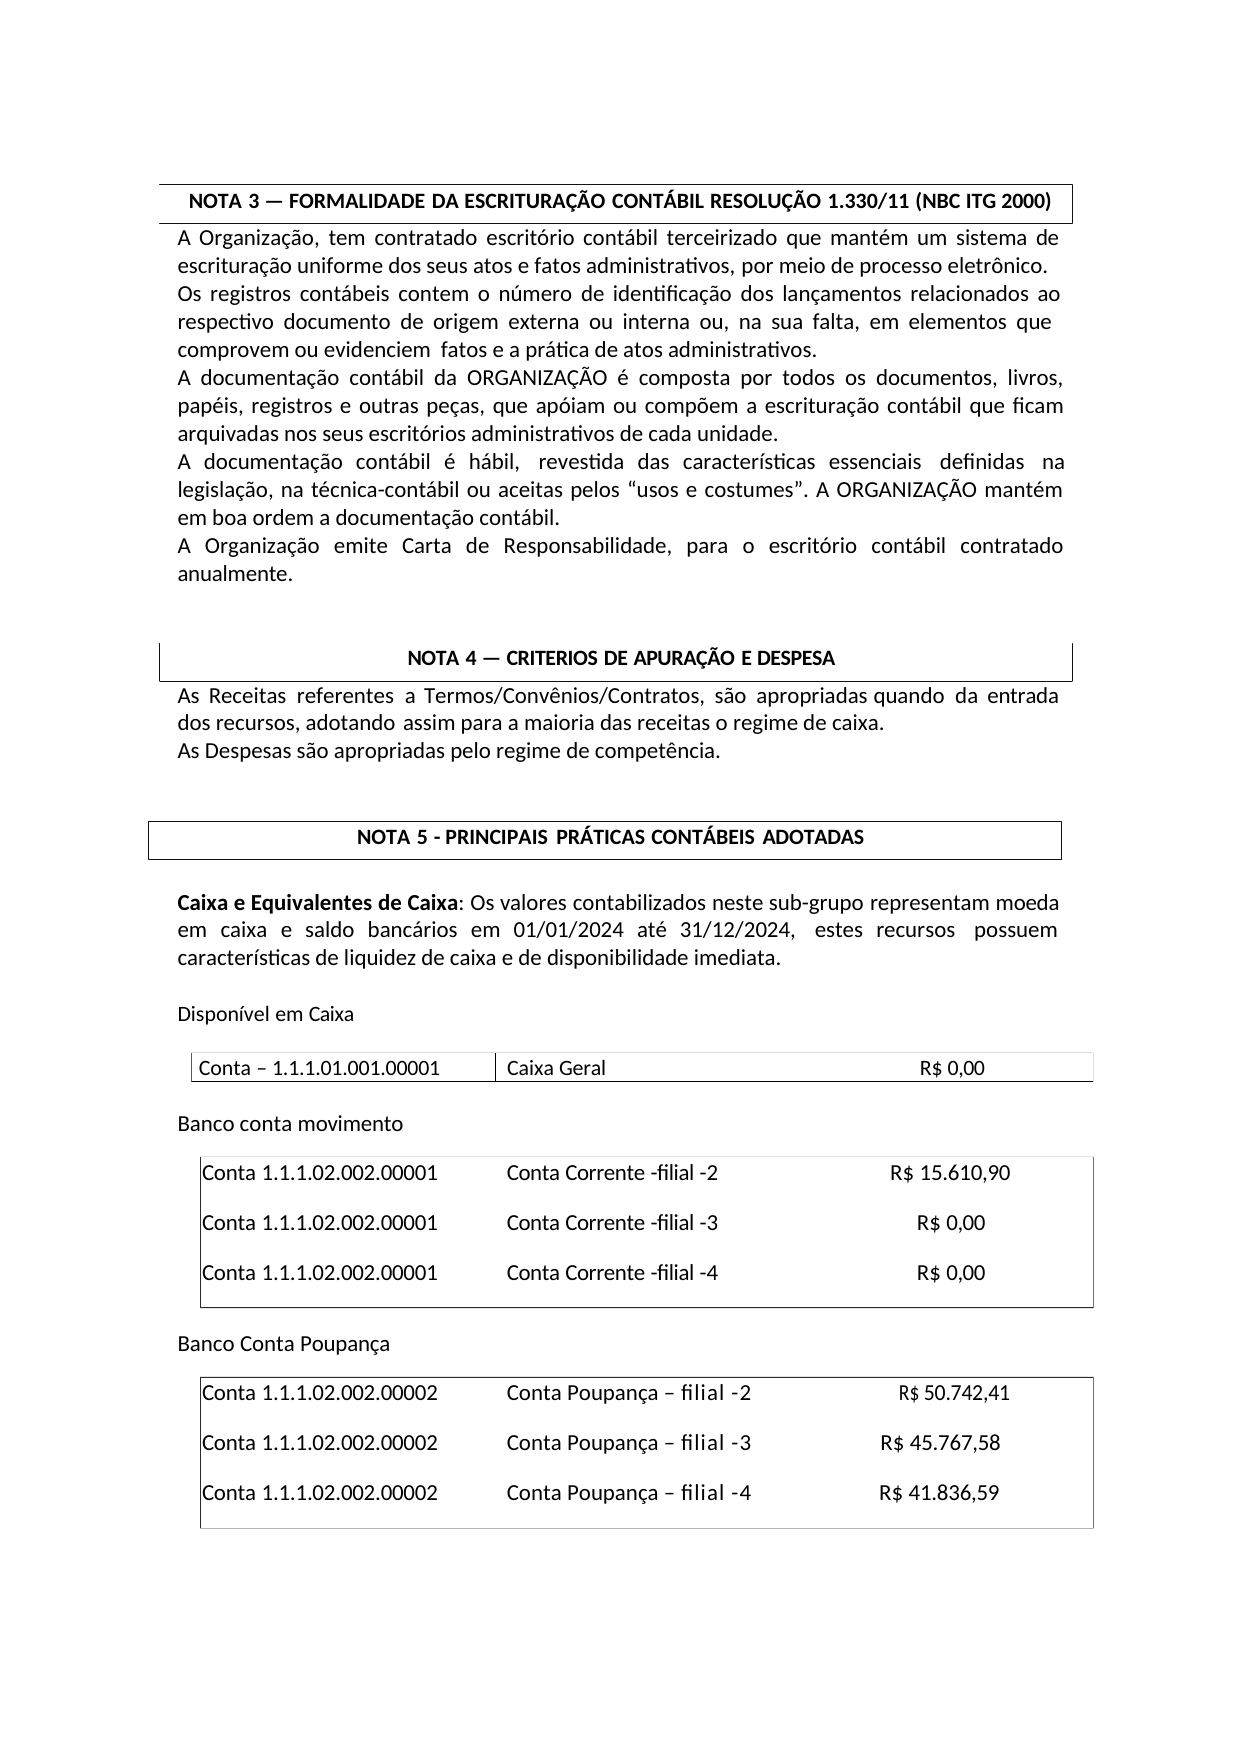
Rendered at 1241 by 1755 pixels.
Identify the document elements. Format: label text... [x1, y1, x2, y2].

text R$ 15.610,90 [890, 1158, 1093, 1186]
text Banco conta movimento [177, 1111, 407, 1136]
text Conta Corrente -filial -3 [507, 1208, 810, 1236]
text R$ 41.836,59 [879, 1478, 1093, 1506]
text Conta – 1.1.1.01.001.00001 [198, 1054, 495, 1081]
text Conta 1.1.1.02.002.00002 [202, 1378, 506, 1406]
text Conta 1.1.1.02.002.00001 [202, 1208, 506, 1236]
text Caixa Geral [507, 1054, 812, 1081]
text em caixa e saldo bancários em 01/01/2024 até 31/12/2024, estes recursos possuem características de liquidez de caixa e de disponibilidade imediata. [177, 915, 1067, 971]
text R$ 50.742,41 [899, 1378, 1093, 1406]
text Banco Conta Poupança [177, 1331, 392, 1356]
text escrituração uniforme dos seus atos e fatos administrativos, por meio de processo eletrônico. Os registros contábeis contem o número de identificação dos lançamentos relacionados ao respectivo documento de origem externa ou interna ou, na sua falta, em elementos que comprovem ou evidenciem fatos e a prática de atos administrativos. [177, 251, 1067, 363]
text A documentação contábil da ORGANIZAÇÃO é composta por todos os documentos, livros, papéis, registros e outras peças, que apóiam ou compõem a escrituração contábil que ficam arquivadas nos seus escritórios administrativos de cada unidade. [177, 363, 1065, 447]
text dos recursos, adotando assim para a maioria das receitas o regime de caixa. As Despesas são apropriadas pelo regime de competência. [177, 708, 903, 764]
text Disponível em Caixa [177, 1002, 359, 1026]
text NOTA 4 — CRITERIOS DE APURAÇÃO E DESPESA [171, 644, 1072, 671]
text R$ 0,00 [812, 1054, 1093, 1081]
text Conta Poupança – filial -3 [507, 1428, 810, 1456]
text Conta Poupança – filial -2 [507, 1378, 810, 1406]
text R$ 0,00 [810, 1258, 1092, 1286]
text NOTA 5 - PRINCIPAIS PRÁTICAS CONTÁBEIS ADOTADAS [160, 823, 1061, 850]
text R$ 0,00 [810, 1208, 1092, 1236]
text A Organização emite Carta de Responsabilidade, para o escritório contábil contratado anualmente. [177, 531, 1065, 587]
text Caixa e Equivalentes de Caixa: Os valores contabilizados neste sub-grupo representam moeda [177, 890, 1067, 915]
text A Organização, tem contratado escritório contábil terceirizado que mantém um sistema de [177, 225, 1067, 251]
text Conta Poupança – filial -4 [507, 1478, 810, 1506]
text NOTA 3 — FORMALIDADE DA ESCRITURAÇÃO CONTÁBIL RESOLUÇÃO 1.330/11 (NBC ITG 2000) [188, 187, 1072, 214]
text As Receitas referentes a Termos/Convênios/Contratos, são apropriadas quando da entrada [177, 683, 1067, 708]
text Conta 1.1.1.02.002.00002 [202, 1478, 506, 1506]
text Conta 1.1.1.02.002.00001 [202, 1158, 506, 1186]
text R$ 45.767,58 [880, 1428, 1093, 1456]
text Conta Corrente -filial -4 [507, 1258, 810, 1286]
text Conta Corrente -filial -2 [507, 1158, 810, 1186]
text A documentação contábil é hábil, revestida das características essenciais definidas na legislação, na técnica-contábil ou aceitas pelos “usos e costumes”. A ORGANIZAÇÃO mantém em boa ordem a documentação contábil. [177, 447, 1065, 531]
text Conta 1.1.1.02.002.00001 [202, 1258, 506, 1286]
text Conta 1.1.1.02.002.00002 [202, 1428, 506, 1456]
